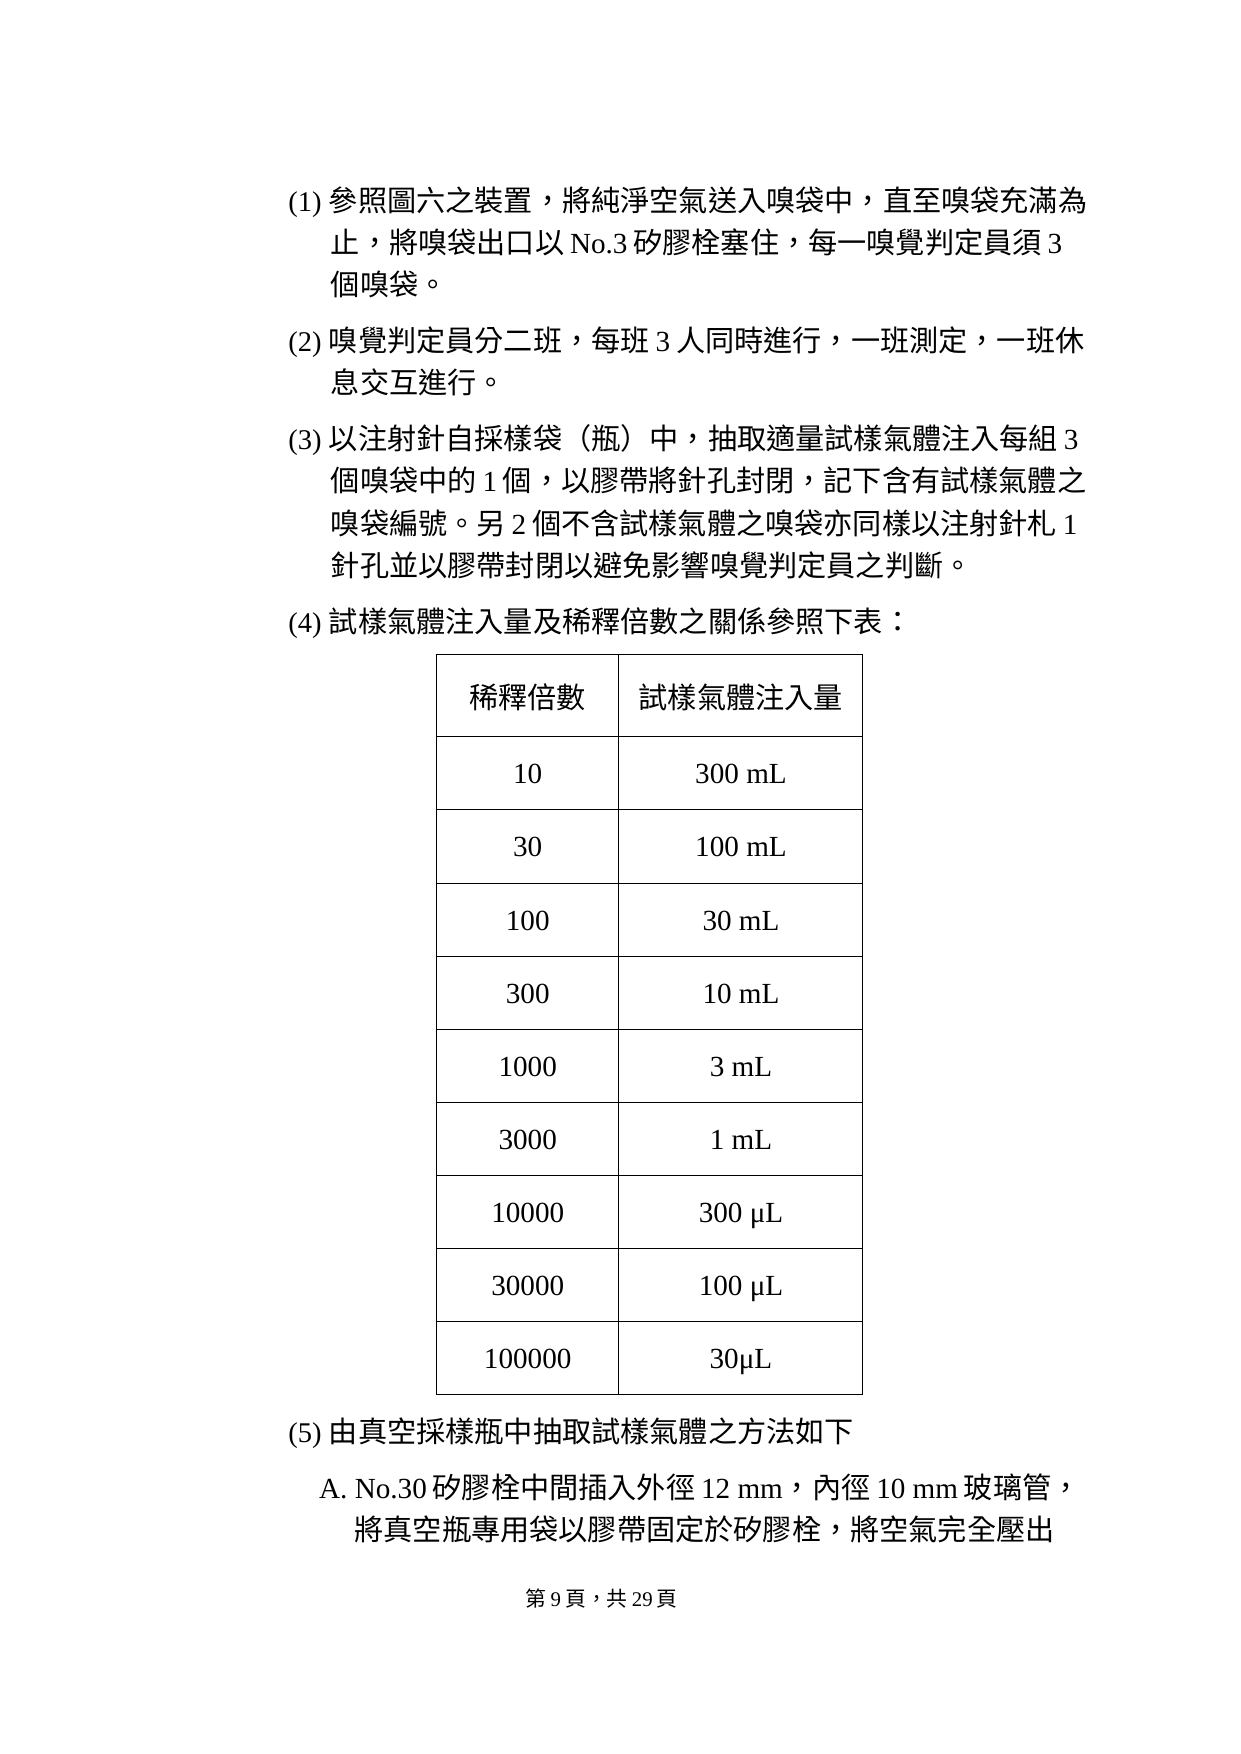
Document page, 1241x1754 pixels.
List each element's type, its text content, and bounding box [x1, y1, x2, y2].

table_cell 300 [437, 957, 618, 1029]
table_header 稀釋倍數 [437, 655, 618, 736]
table_cell 10 mL [619, 957, 862, 1029]
table_cell 100000 [437, 1322, 618, 1394]
table_cell 300 mL [619, 737, 862, 809]
table_cell 30μL [619, 1322, 862, 1394]
table_cell 100 mL [619, 810, 862, 882]
table_cell 10000 [437, 1176, 618, 1248]
table_cell 30 [437, 810, 618, 882]
list 試樣氣體注入量及稀釋倍數之關係參照下表： [260, 598, 1093, 641]
table_cell 30 mL [619, 884, 862, 956]
list No.30矽膠栓中間插入外徑12 mm，內徑10 mm玻璃管，將真空瓶專用袋以膠帶固定於矽膠栓，將空氣完全壓出 [319, 1465, 1093, 1549]
table_header 試樣氣體注入量 [619, 655, 862, 736]
list 參照圖六之裝置，將純淨空氣送入嗅袋中，直至嗅袋充滿為止，將嗅袋出口以No.3矽膠栓塞住，每一嗅覺判定員須3個嗅袋。 [260, 177, 1093, 304]
table_cell 1000 [437, 1030, 618, 1102]
list 以注射針自採樣袋（瓶）中，抽取適量試樣氣體注入每組3個嗅袋中的1個，以膠帶將針孔封閉，記下含有試樣氣體之嗅袋編號。另2個不含試樣氣體之嗅袋亦同樣以注射針札1針孔並以膠帶封閉以避免影響嗅覺判定員之判斷。 [260, 416, 1093, 585]
table_cell 100 μL [619, 1249, 862, 1321]
list 由真空採樣瓶中抽取試樣氣體之方法如下 [260, 1409, 1093, 1451]
list 嗅覺判定員分二班，每班3人同時進行，一班測定，一班休息交互進行。 [260, 318, 1093, 402]
table_cell 10 [437, 737, 618, 809]
table_cell 100 [437, 884, 618, 956]
table_cell 300 μL [619, 1176, 862, 1248]
table_cell 1 mL [619, 1103, 862, 1175]
table_cell 30000 [437, 1249, 618, 1321]
table_cell 3000 [437, 1103, 618, 1175]
table_cell 3 mL [619, 1030, 862, 1102]
